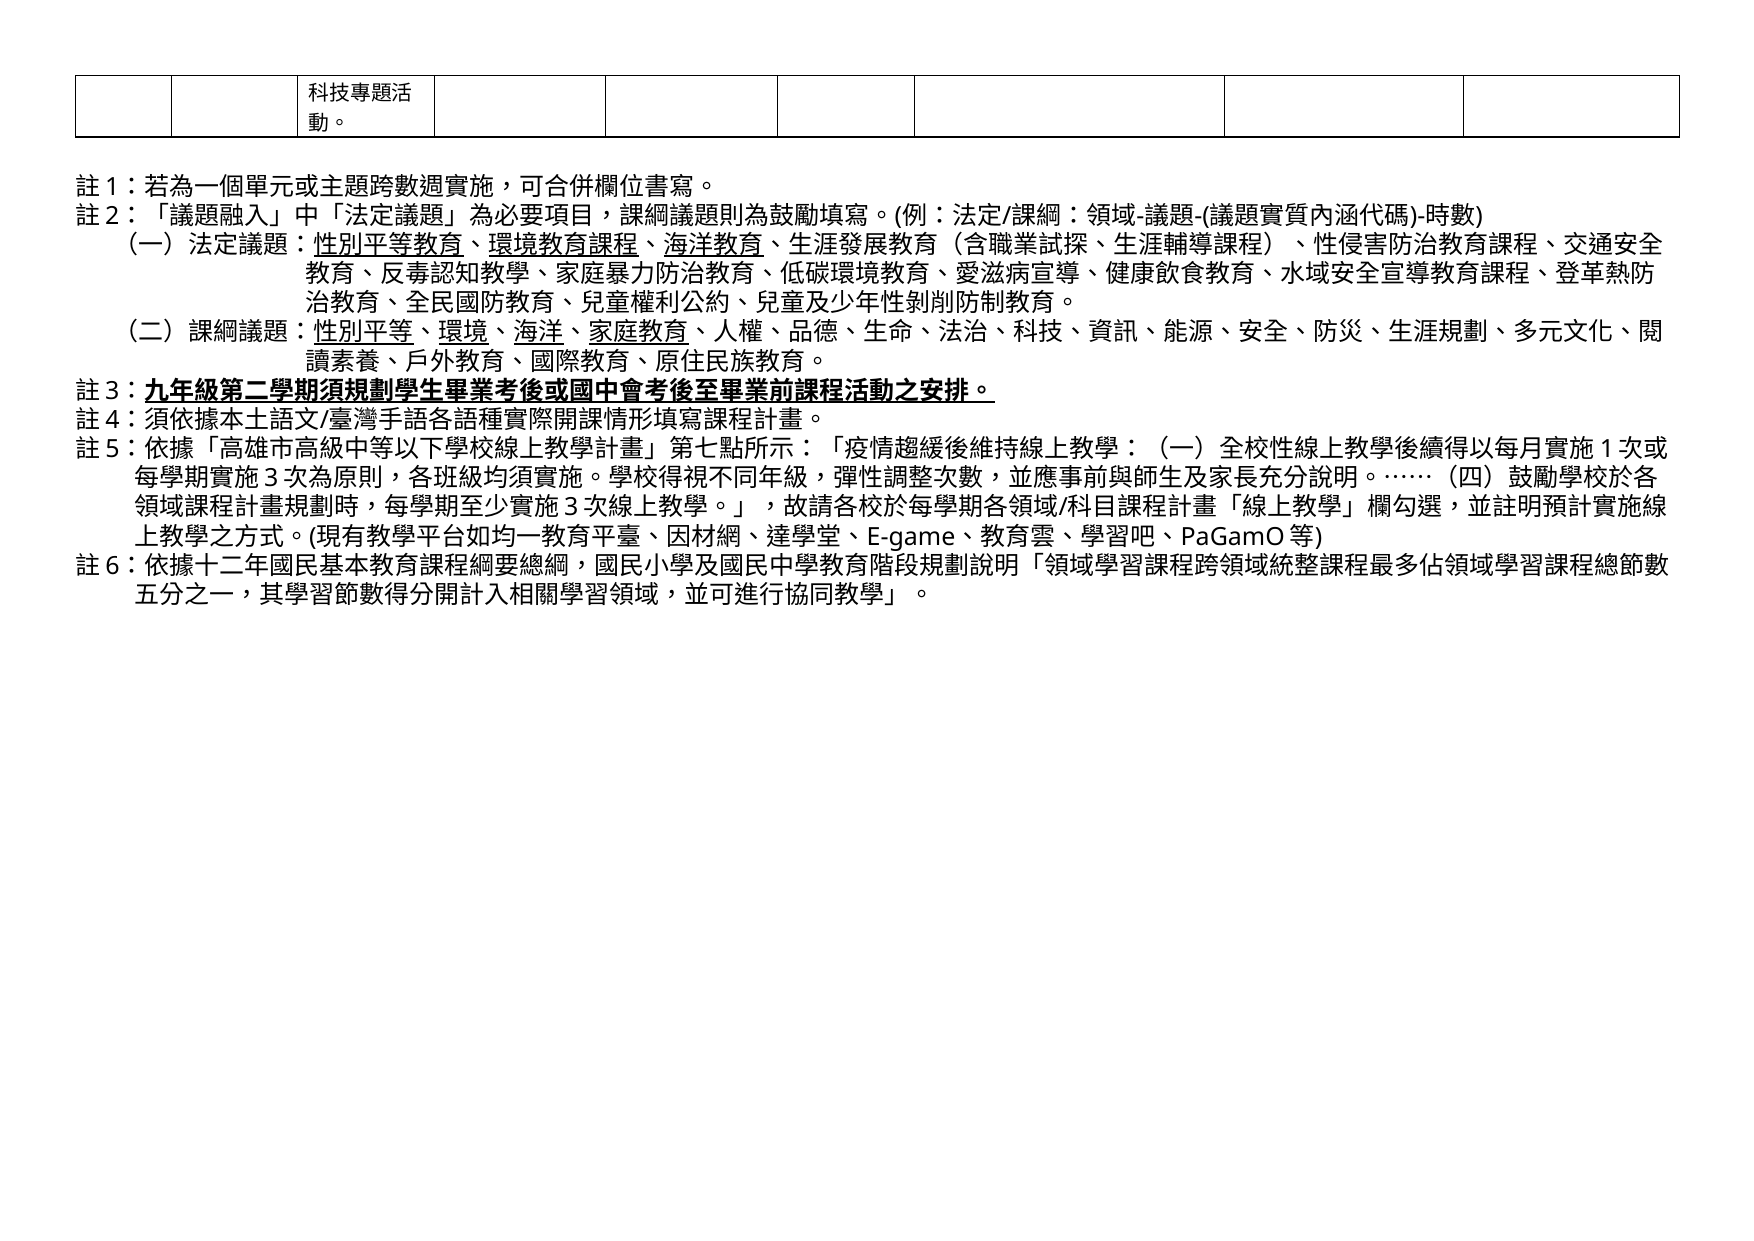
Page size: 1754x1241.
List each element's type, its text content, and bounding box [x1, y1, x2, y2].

table_cell [76, 76, 171, 136]
table_cell [778, 76, 914, 136]
text 註5：依據「高雄市高級中等以下學校線上教學計畫」第七點所示：「疫情趨緩後維持線上教學：（一）全校性線上教學後續得以每月實施1次或每學期實施3次為原則，各班級均須實施。學校得視不同年級，彈性調整次數，並應事前與師生及家長充分說明。……（四）鼓勵學校於各領域課程計畫規劃時，每學期至少實施3次線上教學。」，故請各校於每學期各領域/科目課程計畫「線上教學」欄勾選，並註明預計實施線上教學之方式。(現有教學平台如均一教育平臺、因材網、達學堂、E-game、教育雲、學習吧、PaGamO等) [75, 434, 1679, 551]
text 註4：須依據本土語文/臺灣手語各語種實際開課情形填寫課程計畫。 [75, 405, 1679, 434]
table_cell [915, 76, 1224, 136]
text 註6：依據十二年國民基本教育課程綱要總綱，國民小學及國民中學教育階段規劃說明「領域學習課程跨領域統整課程最多佔領域學習課程總節數五分之一，其學習節數得分開計入相關學習領域，並可進行協同教學」。 [75, 551, 1679, 609]
table_cell 科技專題活動。 [298, 76, 434, 136]
text 註2：「議題融入」中「法定議題」為必要項目，課綱議題則為鼓勵填寫。(例：法定/課綱：領域-議題-(議題實質內涵代碼)-時數) [75, 201, 1679, 230]
text （一）法定議題：性別平等教育、環境教育課程、海洋教育、生涯發展教育（含職業試探、生涯輔導課程）、性侵害防治教育課程、交通安全教育、反毒認知教學、家庭暴力防治教育、低碳環境教育、愛滋病宣導、健康飲食教育、水域安全宣導教育課程、登革熱防治教育、全民國防教育、兒童權利公約、兒童及少年性剝削防制教育。 [113, 230, 1679, 317]
text 註1：若為一個單元或主題跨數週實施，可合併欄位書寫。 [75, 172, 1679, 201]
table_cell [1225, 76, 1463, 136]
text （二）課綱議題：性別平等、環境、海洋、家庭教育、人權、品德、生命、法治、科技、資訊、能源、安全、防災、生涯規劃、多元文化、閱讀素養、戶外教育、國際教育、原住民族教育。 [113, 317, 1679, 376]
table_cell [435, 76, 605, 136]
table_cell [606, 76, 777, 136]
table_cell [1464, 76, 1679, 136]
text 註3：九年級第二學期須規劃學生畢業考後或國中會考後至畢業前課程活動之安排。 [75, 376, 1679, 405]
table_cell [172, 76, 297, 136]
